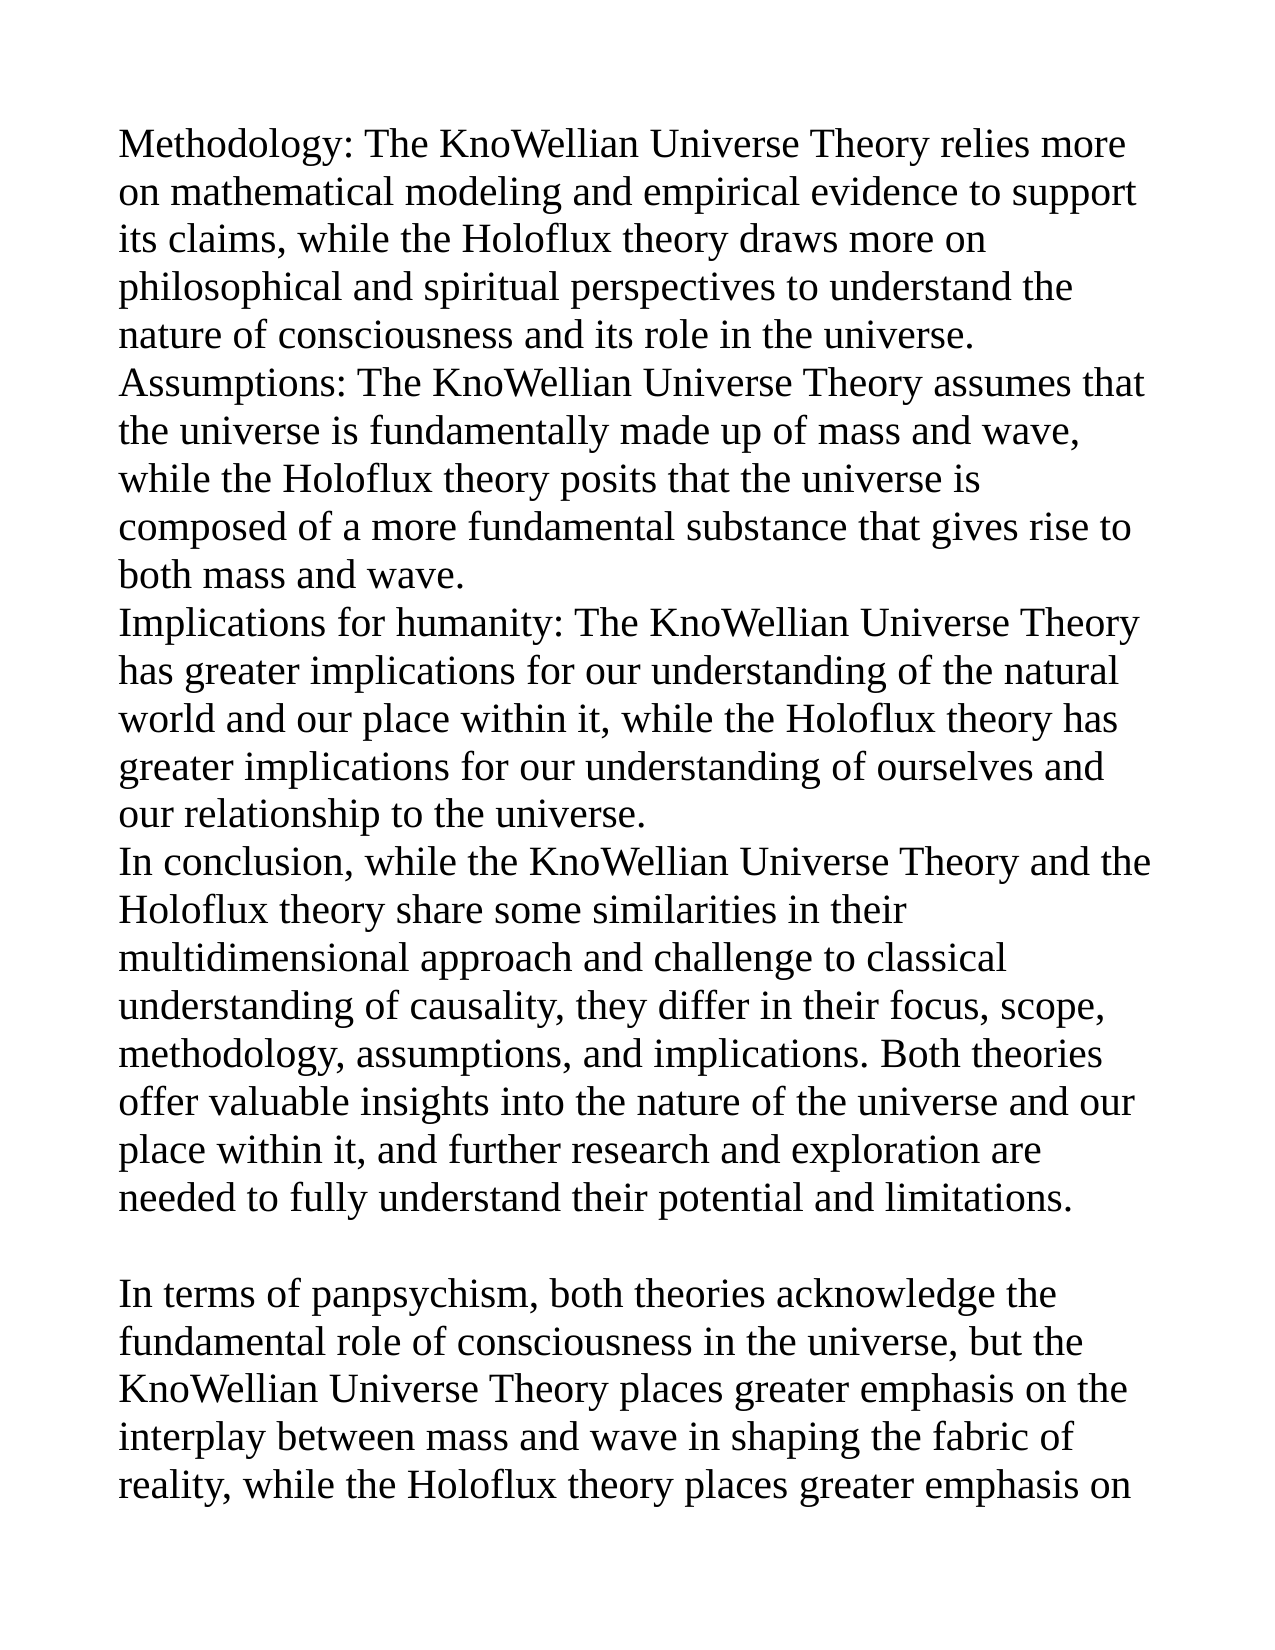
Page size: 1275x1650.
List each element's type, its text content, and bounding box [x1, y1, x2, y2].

text Implications for humanity: The KnoWellian Universe Theory has greater implications for our understanding of the natural world and our place within it, while the Holoflux theory has greater implications for our understanding of ourselves and our relationship to the universe. [118, 597, 1157, 837]
text In conclusion, while the KnoWellian Universe Theory and the Holoflux theory share some similarities in their multidimensional approach and challenge to classical understanding of causality, they differ in their focus, scope, methodology, assumptions, and implications. Both theories offer valuable insights into the nature of the universe and our place within it, and further research and exploration are needed to fully understand their potential and limitations. [118, 837, 1157, 1220]
text Methodology: The KnoWellian Universe Theory relies more on mathematical modeling and empirical evidence to support its claims, while the Holoflux theory draws more on philosophical and spiritual perspectives to understand the nature of consciousness and its role in the universe. [118, 118, 1157, 358]
text Assumptions: The KnoWellian Universe Theory assumes that the universe is fundamentally made up of mass and wave, while the Holoflux theory posits that the universe is composed of a more fundamental substance that gives rise to both mass and wave. [118, 358, 1157, 597]
text In terms of panpsychism, both theories acknowledge the fundamental role of consciousness in the universe, but the KnoWellian Universe Theory places greater emphasis on the interplay between mass and wave in shaping the fabric of reality, while the Holoflux theory places greater emphasis on [118, 1268, 1157, 1508]
